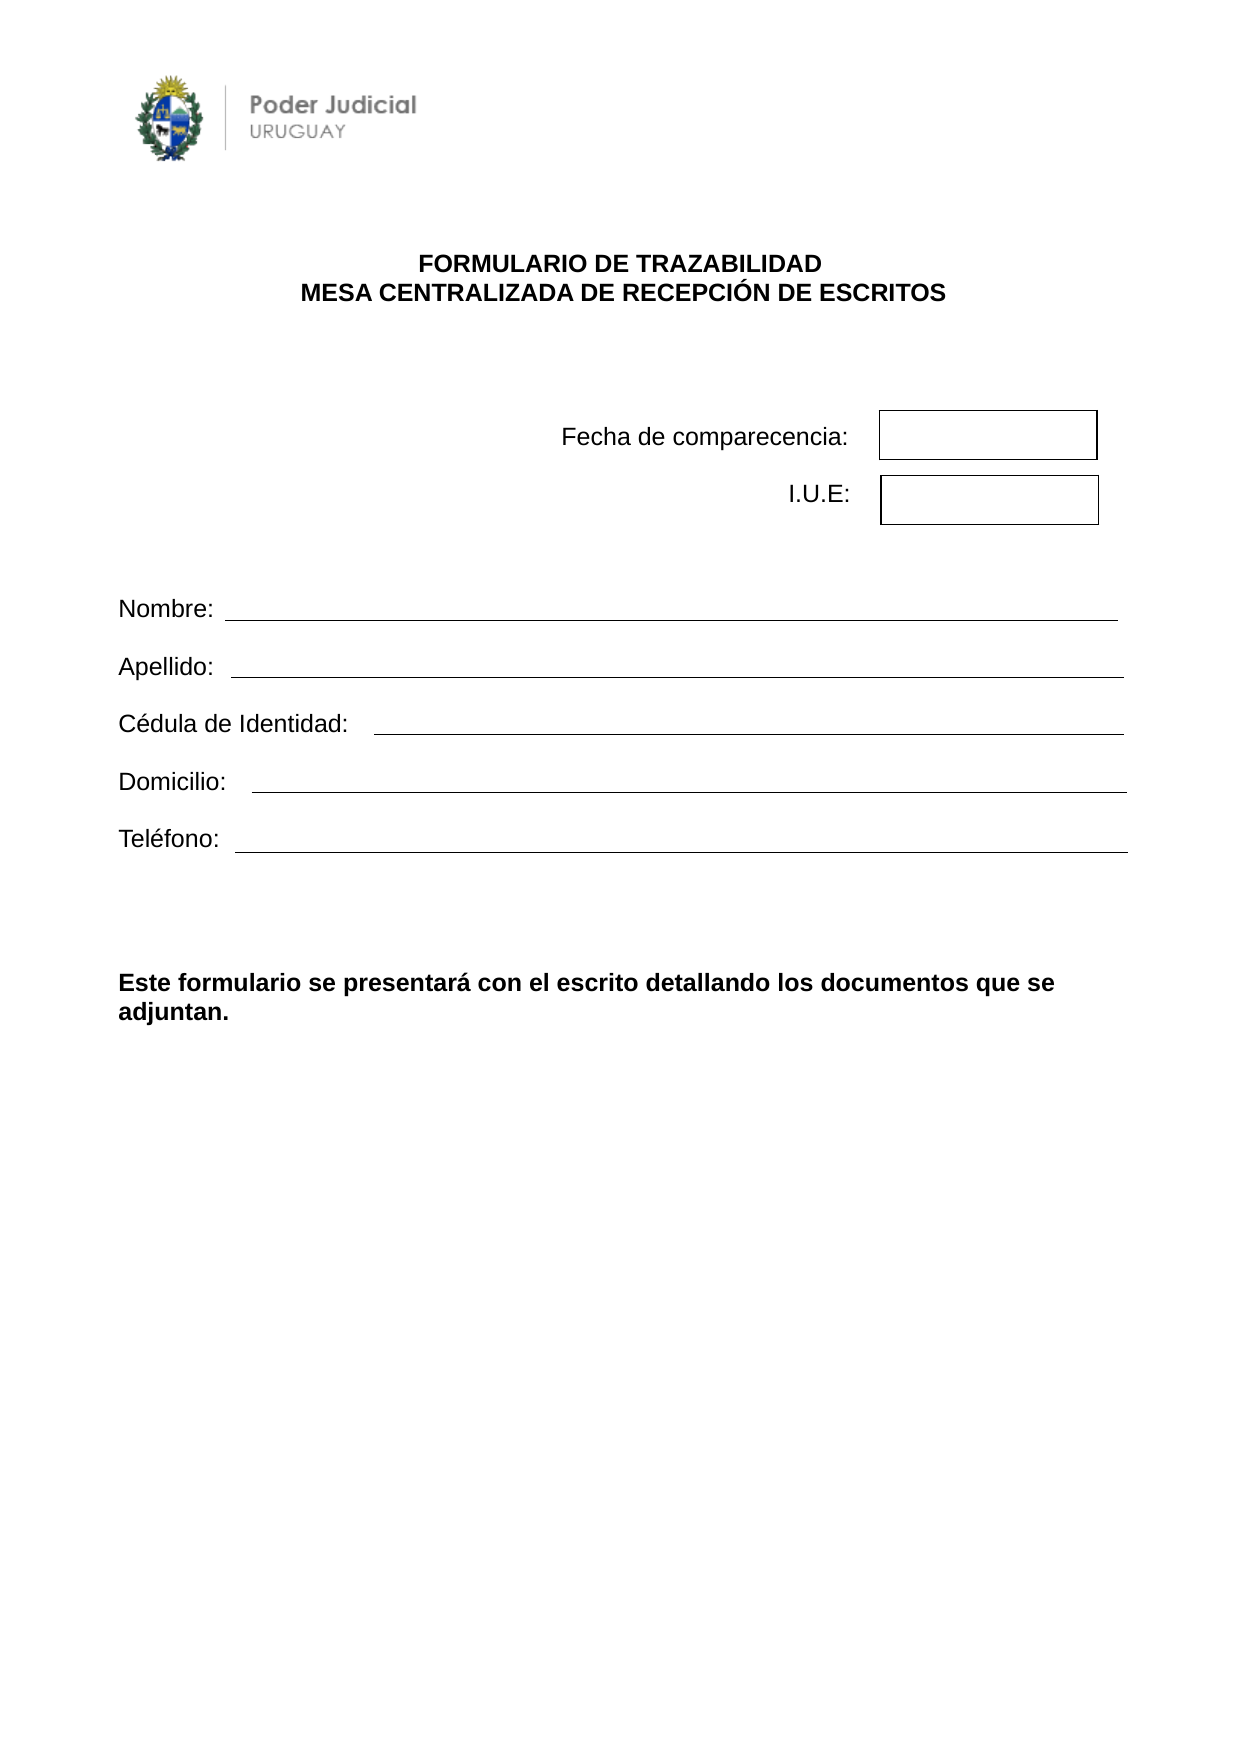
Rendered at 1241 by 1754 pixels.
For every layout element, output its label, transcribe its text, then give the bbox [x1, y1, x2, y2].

text Domicilio: [118, 767, 1122, 795]
text Nombre: [118, 594, 1122, 623]
text Este formulario se presentará con el escrito detallando los documentos que se adjuntan. [118, 968, 1122, 1025]
text Cédula de Identidad: [118, 709, 1122, 738]
text Apellido: [118, 652, 1122, 680]
text Fecha de comparecencia: [118, 422, 878, 450]
text MESA CENTRALIZADA DE RECEPCIÓN DE ESCRITOS [118, 278, 1122, 307]
text FORMULARIO DE TRAZABILIDAD [118, 249, 1122, 278]
text Teléfono: [118, 824, 1122, 853]
picture [88, 75, 469, 163]
text I.U.E: [118, 479, 850, 508]
